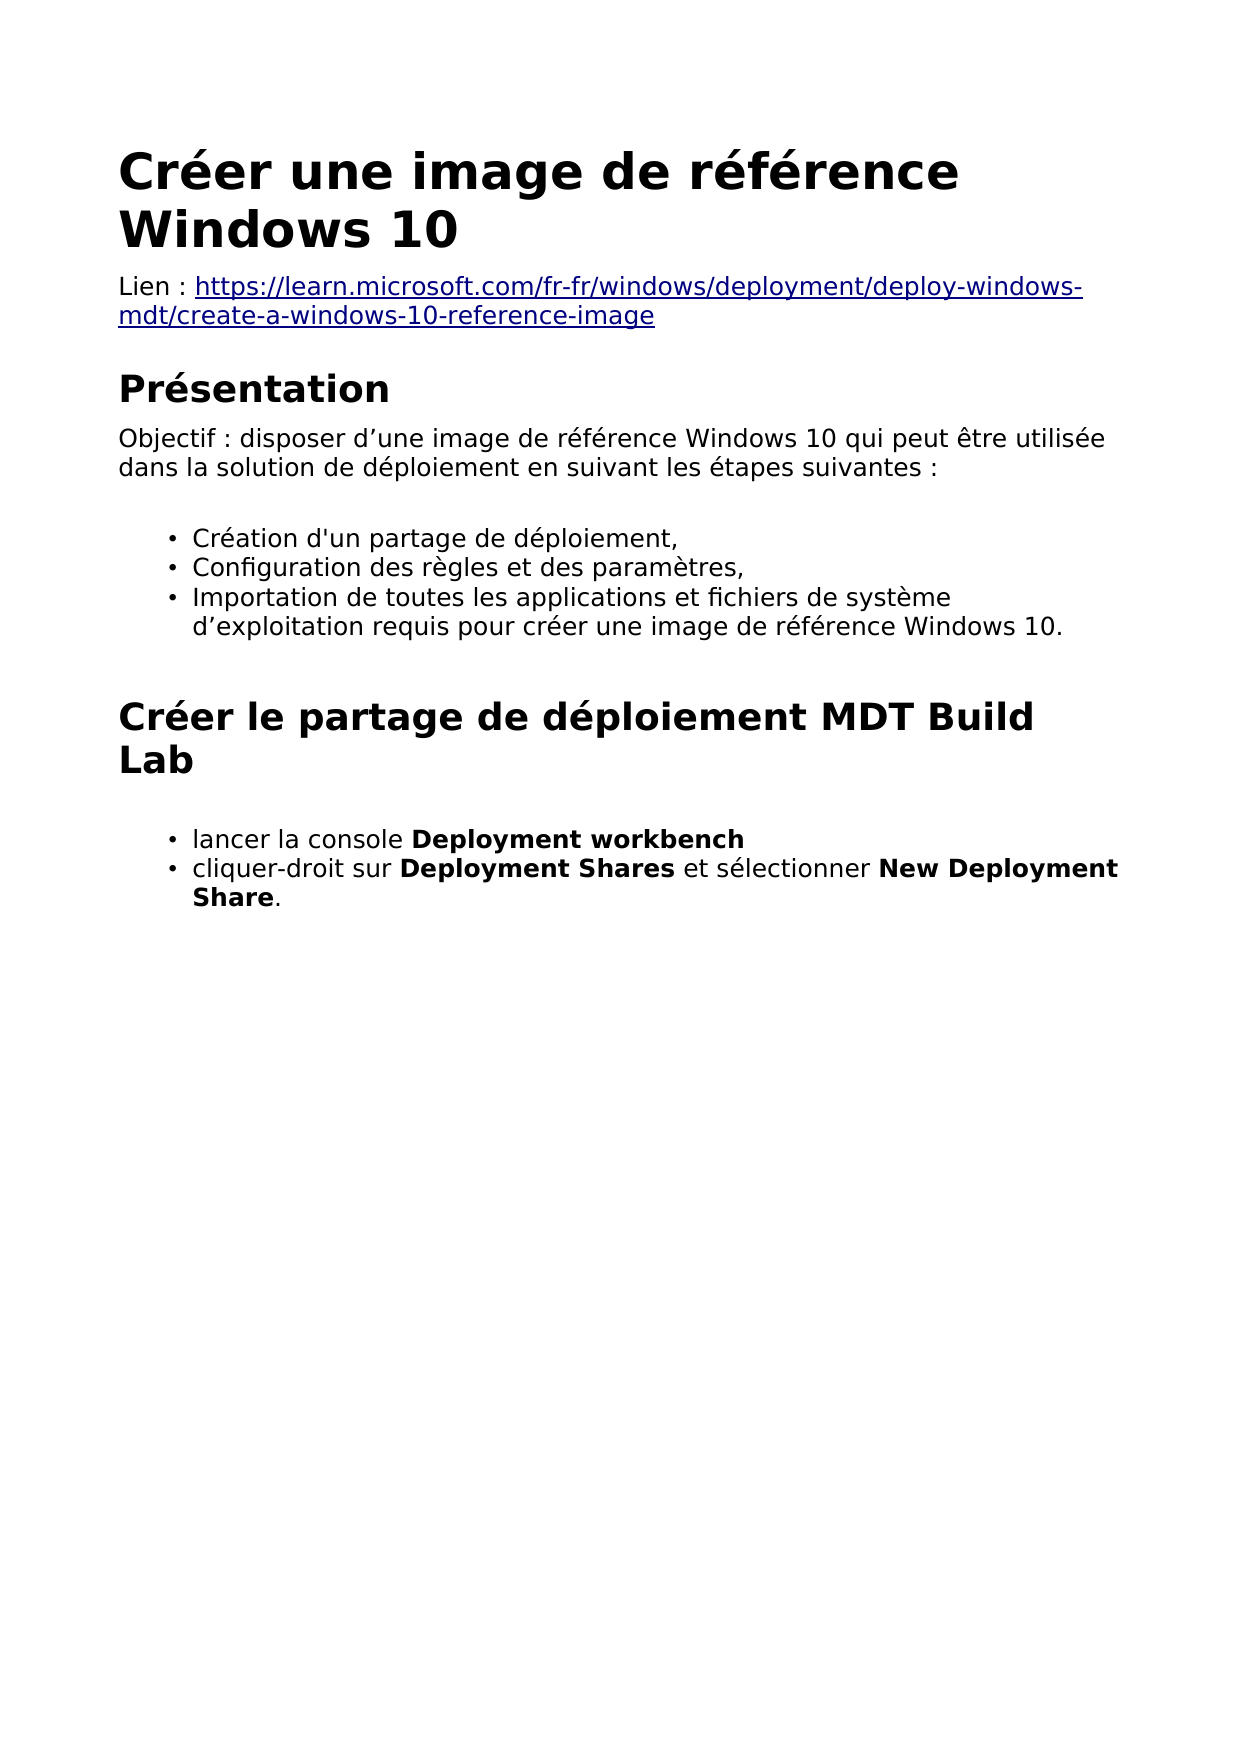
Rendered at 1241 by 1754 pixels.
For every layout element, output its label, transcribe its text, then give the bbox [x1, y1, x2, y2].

subtitle Créer le partage de déploiement MDT Build Lab [118, 696, 1122, 783]
list Configuration des règles et des paramètres, [177, 553, 1122, 583]
list Importation de toutes les applications et fichiers de système d’exploitation requis pour créer une image de référence Windows 10. [177, 583, 1122, 641]
list cliquer-droit sur Deployment Shares et sélectionner New Deployment Share. [177, 854, 1122, 912]
subtitle Présentation [118, 368, 1122, 412]
list Création d'un partage de déploiement, [177, 524, 1122, 553]
text Lien : https://learn.microsoft.com/fr-fr/windows/deployment/deploy-windows-mdt/create-a-windows-10-reference-image [118, 272, 1122, 330]
subtitle Créer une image de référence Windows 10 [118, 143, 1122, 259]
text Objectif : disposer d’une image de référence Windows 10 qui peut être utilisée dans la solution de déploiement en suivant les étapes suivantes : [118, 424, 1122, 482]
list lancer la console Deployment workbench [177, 825, 1122, 854]
